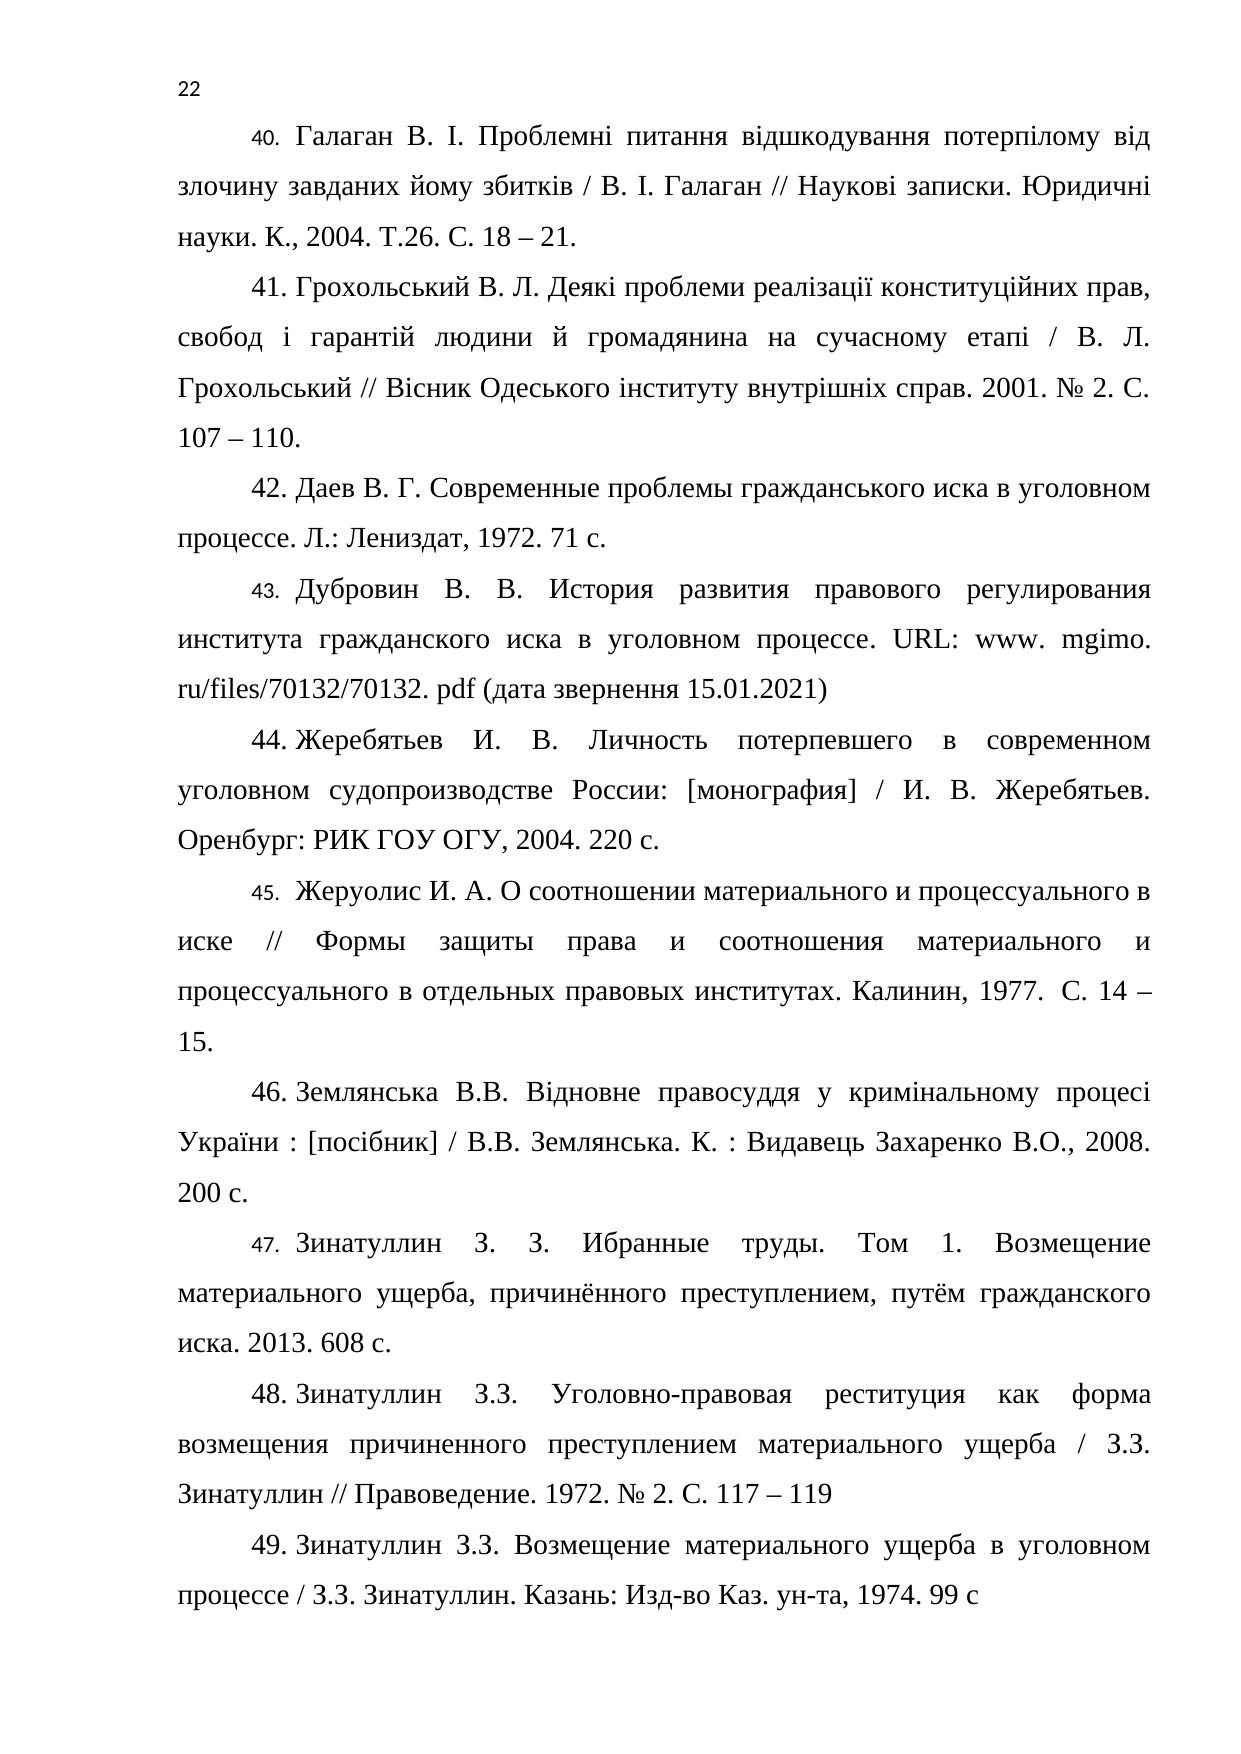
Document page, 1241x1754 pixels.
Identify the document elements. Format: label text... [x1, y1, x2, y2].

list Жеребятьев И. В. Личность потерпевшего в современном уголовном судопроизводстве России: [монография] / И. В. Жеребятьев. Оренбург: РИК ГОУ ОГУ, 2004. 220 с. [177, 722, 1152, 856]
list Галаган В. І. Проблемні питання відшкодування потерпілому від злочину завданих йому збитків / В. І. Галаган // Наукові записки. Юридичні науки. К., 2004. Т.26. С. 18 – 21. [177, 118, 1152, 252]
list Зинатуллин З.З. Возмещение материального ущерба в уголовном процессе / З.З. Зинатуллин. Казань: Изд-во Каз. ун-та, 1974. 99 с [177, 1527, 1152, 1611]
list Жеруолис И. А. О соотношении материального и процессуального в иске // Формы защиты права и соотношения материального и процессуального в отдельных правовых институтах. Калинин, 1977. С. 14 – 15. [177, 873, 1152, 1057]
list Даев В. Г. Современные проблемы гражданського иска в уголовном процессе. Л.: Лениздат, 1972. 71 с. [177, 470, 1152, 554]
list Дубровин В. В. История развития правового регулирования института гражданского иска в уголовном процессе. URL: www. mgimo. ru/files/70132/70132. рdf (дата звернення 15.01.2021) [177, 571, 1152, 705]
list Грохольський В. Л. Деякі проблеми реалізації конституційних прав, свобод і гарантій людини й громадянина на сучасному етапі / В. Л. Грохольський // Вісник Одеського інституту внутрішніх справ. 2001. № 2. С. 107 – 110. [177, 269, 1152, 453]
list Зинатуллин З. З. Ибранные труды. Том 1. Возмещение материального ущерба, причинённого преступлением, путём гражданского иска. 2013. 608 с. [177, 1225, 1152, 1359]
list Зинатуллин З.З. Уголовно-правовая реституция как форма возмещения причиненного преступлением материального ущерба / З.З. Зинатуллин // Правоведение. 1972. № 2. С. 117 – 119 [177, 1376, 1152, 1510]
list Землянська В.В. Відновне правосуддя у кримінальному процесі України : [посібник] / В.В. Землянська. К. : Видавець Захаренко В.О., 2008. 200 с. [177, 1074, 1152, 1208]
